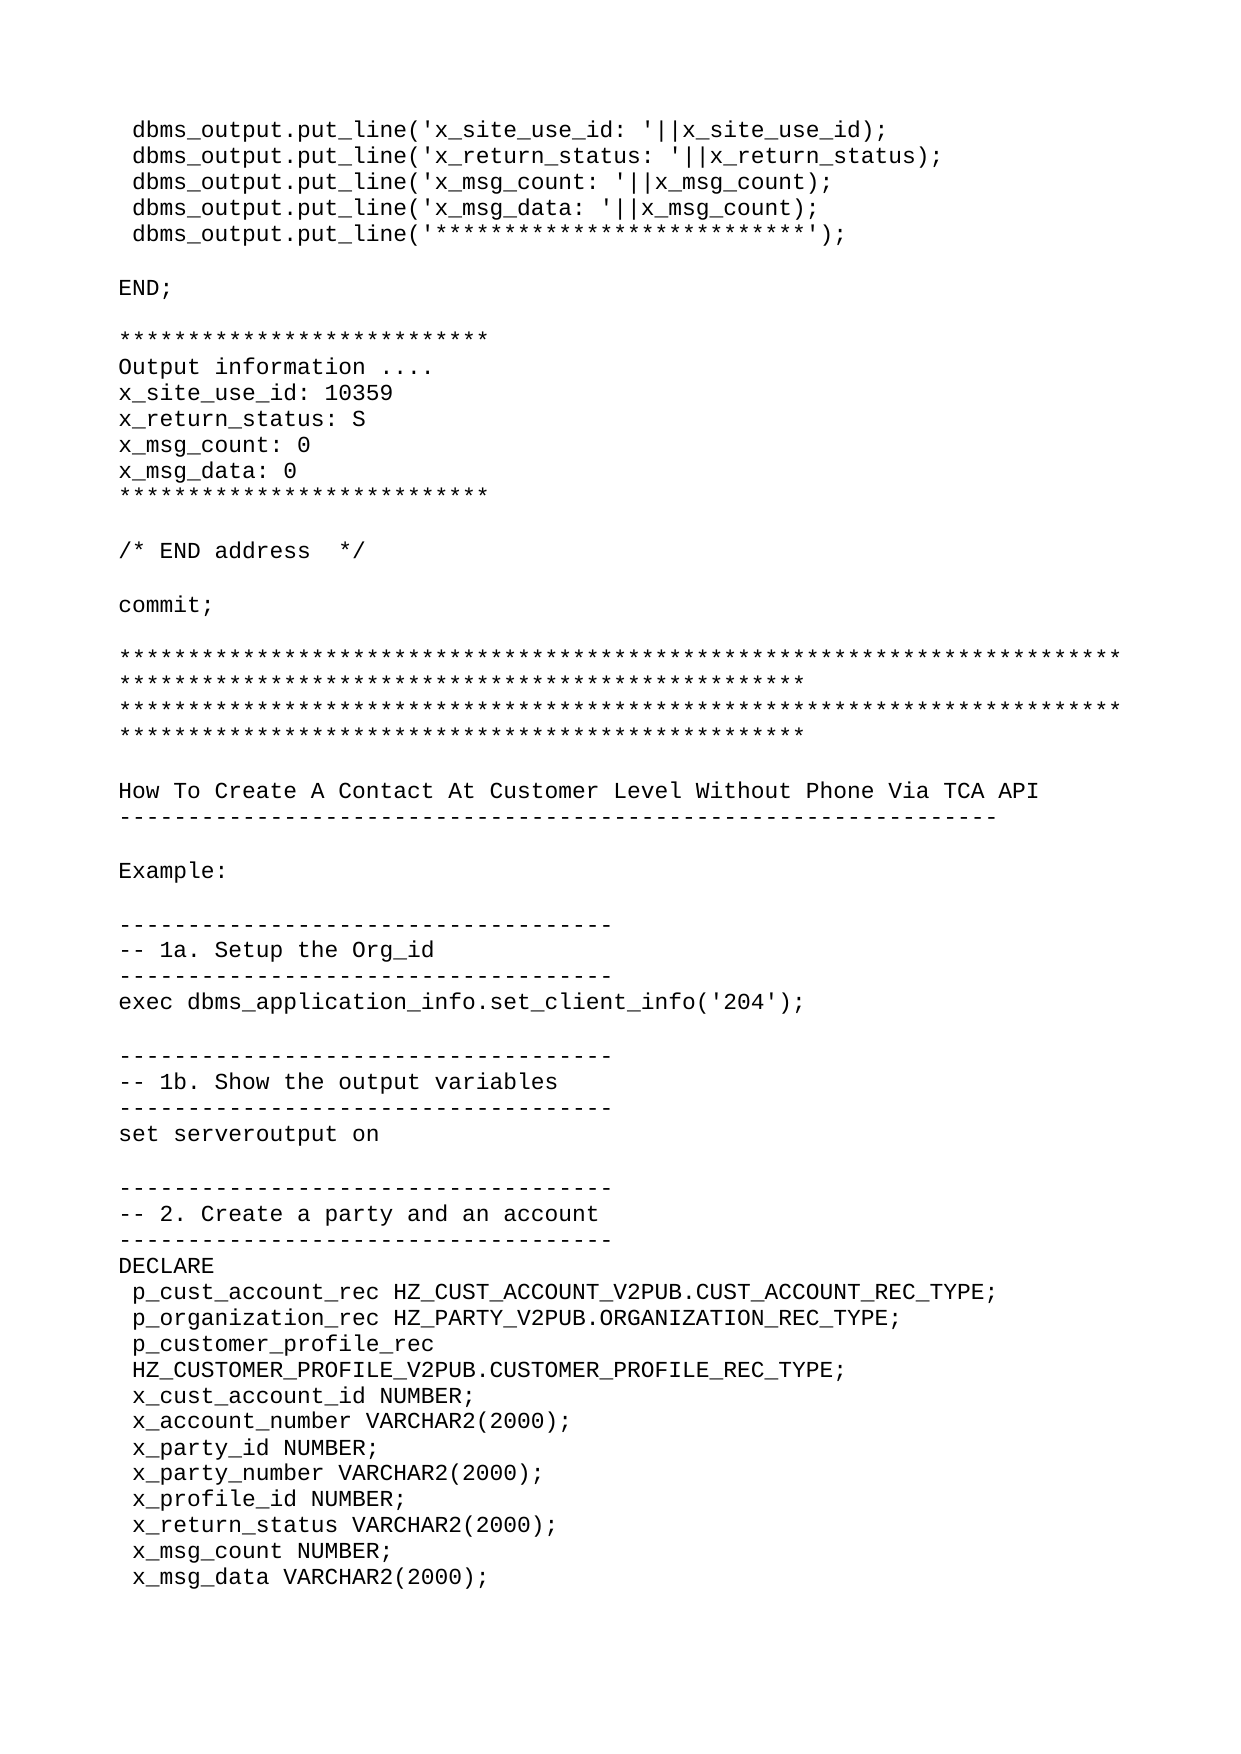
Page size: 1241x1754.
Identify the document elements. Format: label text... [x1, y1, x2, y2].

text x_return_status VARCHAR2(2000); [118, 1514, 1122, 1539]
text END; [118, 276, 1122, 302]
text ---------------------------------------------------------------- [118, 805, 1122, 831]
text HZ_CUSTOMER_PROFILE_V2PUB.CUSTOMER_PROFILE_REC_TYPE; [118, 1358, 1122, 1384]
text x_site_use_id: 10359 [118, 382, 1122, 408]
text DECLARE [118, 1254, 1122, 1280]
text x_account_number VARCHAR2(2000); [118, 1410, 1122, 1436]
text How To Create A Contact At Customer Level Without Phone Via TCA API [118, 779, 1122, 805]
text x_msg_data: 0 [118, 459, 1122, 485]
text x_msg_count NUMBER; [118, 1539, 1122, 1566]
text p_customer_profile_rec [118, 1332, 1122, 1358]
text p_organization_rec HZ_PARTY_V2PUB.ORGANIZATION_REC_TYPE; [118, 1306, 1122, 1332]
text exec dbms_application_info.set_client_info('204'); [118, 991, 1122, 1017]
text commit; [118, 593, 1122, 619]
text *************************************************************************************************************************** [118, 647, 1122, 699]
text Output information .... [118, 356, 1122, 382]
text -- 1a. Setup the Org_id [118, 939, 1122, 965]
text x_cust_account_id NUMBER; [118, 1384, 1122, 1410]
text -- 1b. Show the output variables [118, 1071, 1122, 1097]
text x_party_id NUMBER; [118, 1436, 1122, 1462]
text ------------------------------------ [118, 1228, 1122, 1254]
text x_party_number VARCHAR2(2000); [118, 1462, 1122, 1488]
text *************************** [118, 330, 1122, 356]
text x_msg_count: 0 [118, 433, 1122, 459]
text ------------------------------------ [118, 913, 1122, 939]
text ------------------------------------ [118, 1097, 1122, 1122]
text p_cust_account_rec HZ_CUST_ACCOUNT_V2PUB.CUST_ACCOUNT_REC_TYPE; [118, 1280, 1122, 1306]
text set serveroutput on [118, 1122, 1122, 1148]
text ------------------------------------ [118, 965, 1122, 991]
text Example: [118, 859, 1122, 885]
text x_msg_data VARCHAR2(2000); [118, 1566, 1122, 1591]
text dbms_output.put_line('x_return_status: '||x_return_status); [118, 144, 1122, 170]
text x_return_status: S [118, 408, 1122, 433]
text x_profile_id NUMBER; [118, 1488, 1122, 1514]
text ------------------------------------ [118, 1045, 1122, 1071]
text -- 2. Create a party and an account [118, 1202, 1122, 1228]
text *************************** [118, 485, 1122, 511]
text ------------------------------------ [118, 1176, 1122, 1202]
text dbms_output.put_line('***************************'); [118, 222, 1122, 248]
text /* END address */ [118, 539, 1122, 565]
text dbms_output.put_line('x_msg_data: '||x_msg_count); [118, 196, 1122, 222]
text dbms_output.put_line('x_site_use_id: '||x_site_use_id); [118, 118, 1122, 144]
text *************************************************************************************************************************** [118, 699, 1122, 751]
text dbms_output.put_line('x_msg_count: '||x_msg_count); [118, 170, 1122, 196]
